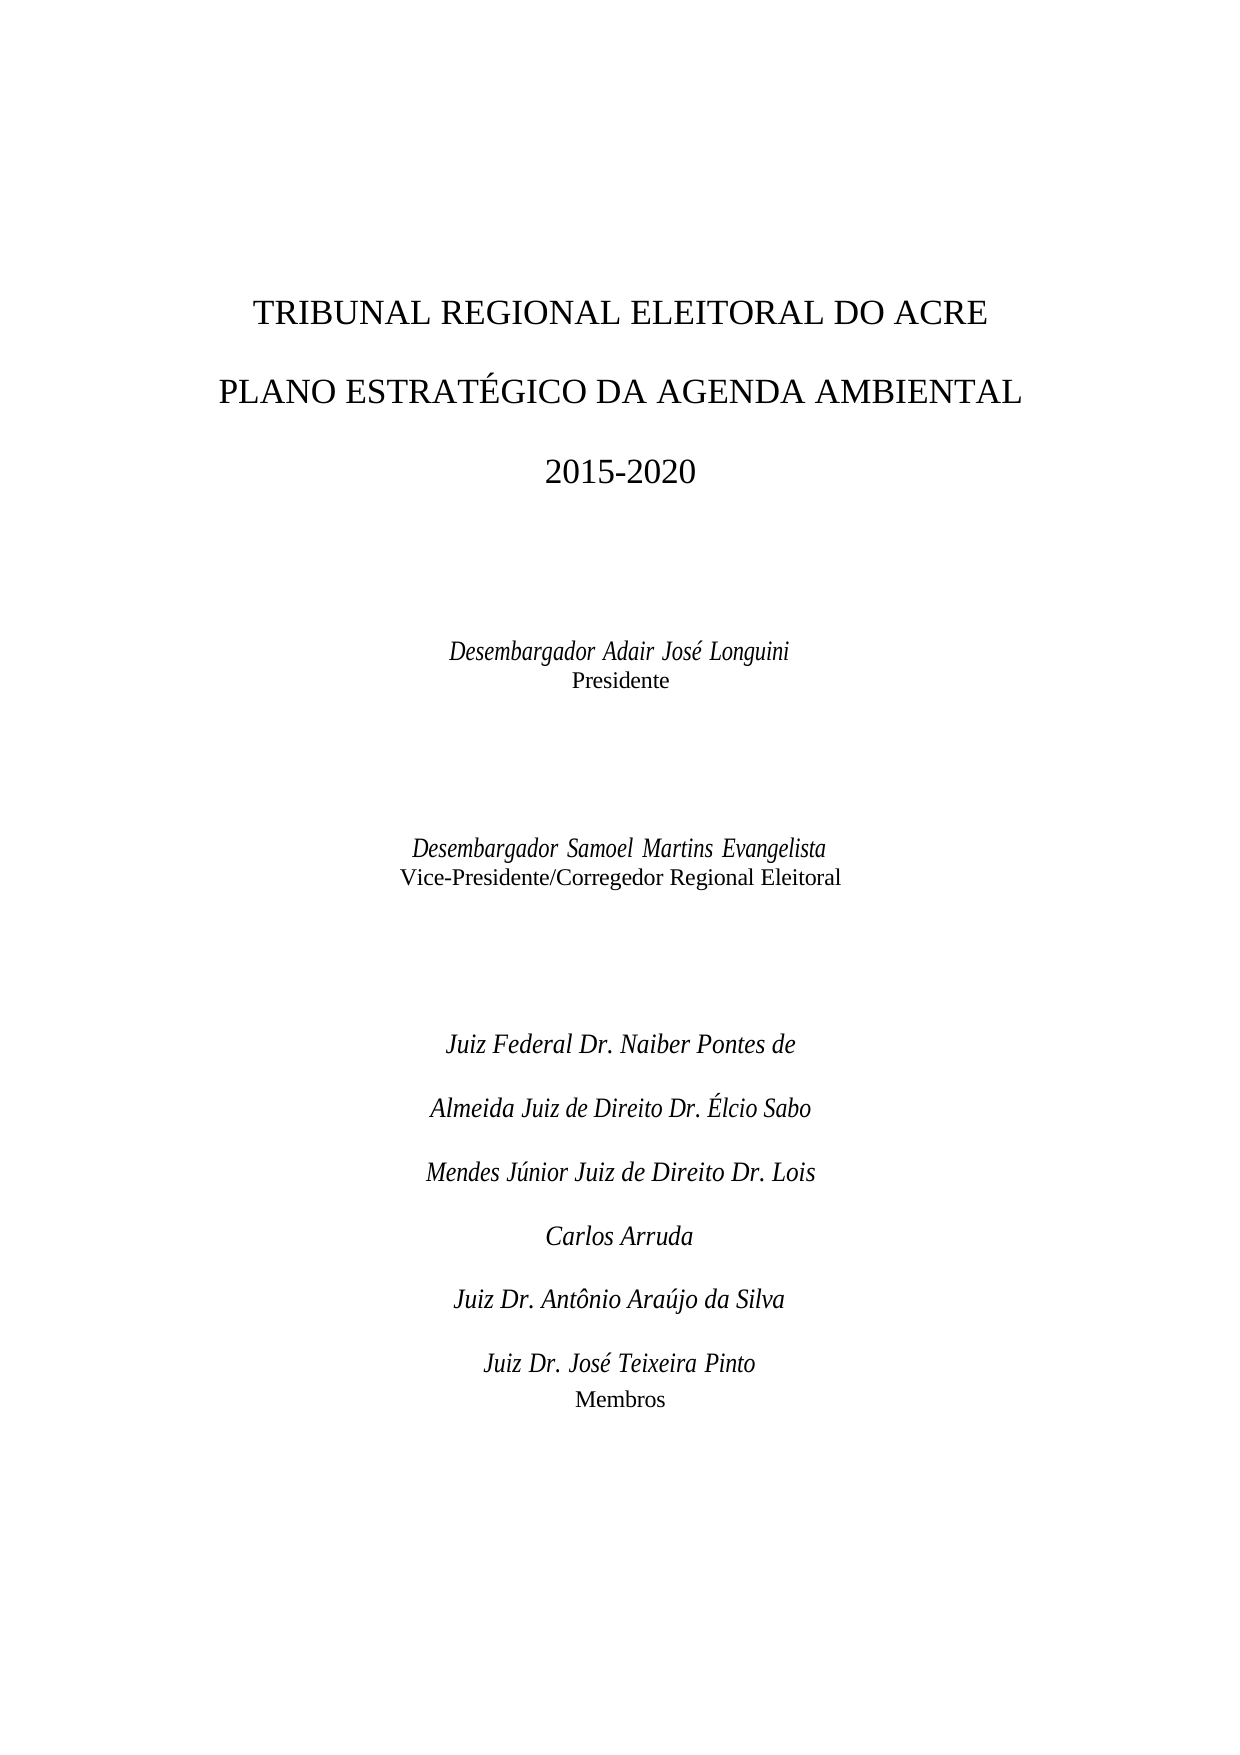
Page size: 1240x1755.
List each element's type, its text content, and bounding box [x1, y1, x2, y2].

text Membros [164, 1385, 1077, 1412]
text Vice-Presidente/Corregedor Regional Eleitoral [164, 863, 1077, 891]
text Presidente [164, 667, 1077, 694]
text Desembargador Adair José Longuini [164, 634, 1077, 667]
text TRIBUNAL REGIONAL ELEITORAL DO ACRE PLANO ESTRATÉGICO DA AGENDA AMBIENTAL 2015-2020 [216, 291, 1025, 491]
text Desembargador Samoel Martins Evangelista [164, 831, 1077, 863]
text Juiz Dr. Antônio Araújo da Silva [164, 1283, 1077, 1314]
text Juiz Federal Dr. Naiber Pontes de Almeida Juiz de Direito Dr. Élcio Sabo Mendes Júnior Juiz de Direito Dr. Lois Carlos Arruda [400, 1028, 841, 1251]
text Juiz Dr. José Teixeira Pinto [164, 1346, 1077, 1378]
